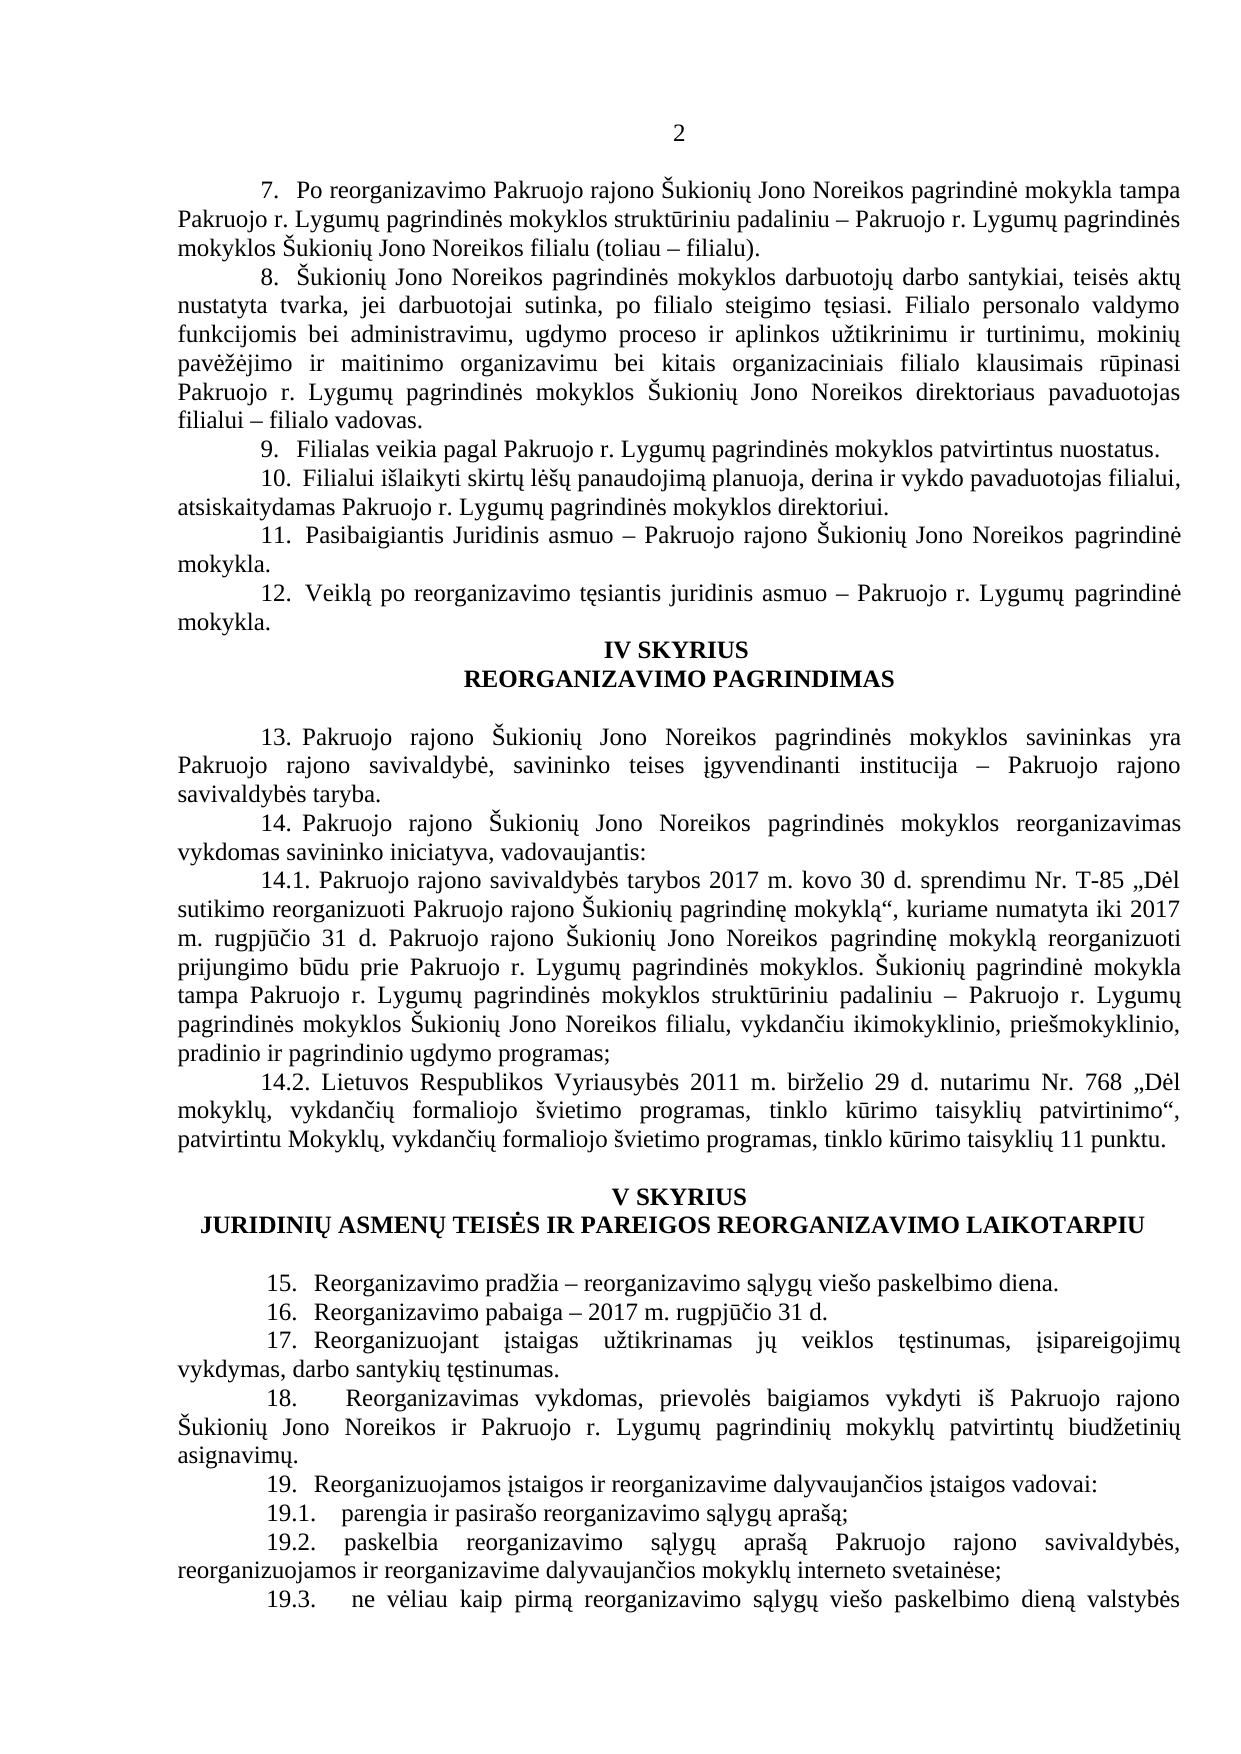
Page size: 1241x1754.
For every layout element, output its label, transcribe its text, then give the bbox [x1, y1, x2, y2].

text 8. Šukionių Jono Noreikos pagrindinės mokyklos darbuotojų darbo santykiai, teisės aktų nustatyta tvarka, jei darbuotojai sutinka, po filialo steigimo tęsiasi. Filialo personalo valdymo funkcijomis bei administravimu, ugdymo proceso ir aplinkos užtikrinimu ir turtinimu, mokinių pavėžėjimo ir maitinimo organizavimu bei kitais organizaciniais filialo klausimais rūpinasi Pakruojo r. Lygumų pagrindinės mokyklos Šukionių Jono Noreikos direktoriaus pavaduotojas filialui – filialo vadovas. [177, 262, 1181, 434]
text 14.2. Lietuvos Respublikos Vyriausybės 2011 m. birželio 29 d. nutarimu Nr. 768 „Dėl mokyklų, vykdančių formaliojo švietimo programas, tinklo kūrimo taisyklių patvirtinimo“, patvirtintu Mokyklų, vykdančių formaliojo švietimo programas, tinklo kūrimo taisyklių 11 punktu. [177, 1067, 1181, 1153]
text V SKYRIUS [177, 1182, 1181, 1211]
text 19.1. parengia ir pasirašo reorganizavimo sąlygų aprašą; [177, 1498, 1181, 1527]
text 19.2. paskelbia reorganizavimo sąlygų aprašą Pakruojo rajono savivaldybės, reorganizuojamos ir reorganizavime dalyvaujančios mokyklų interneto svetainėse; [177, 1527, 1181, 1584]
text JURIDINIŲ ASMENŲ TEISĖS IR PAREIGOS REORGANIZAVIMO LAIKOTARPIU [177, 1211, 1181, 1239]
text 15. Reorganizavimo pradžia – reorganizavimo sąlygų viešo paskelbimo diena. [177, 1268, 1181, 1297]
text 16. Reorganizavimo pabaiga – 2017 m. rugpjūčio 31 d. [177, 1297, 1181, 1326]
text IV SKYRIUS [177, 636, 1181, 664]
text 18. Reorganizavimas vykdomas, prievolės baigiamos vykdyti iš Pakruojo rajono Šukionių Jono Noreikos ir Pakruojo r. Lygumų pagrindinių mokyklų patvirtintų biudžetinių asignavimų. [177, 1383, 1181, 1469]
text 7. Po reorganizavimo Pakruojo rajono Šukionių Jono Noreikos pagrindinė mokykla tampa Pakruojo r. Lygumų pagrindinės mokyklos struktūriniu padaliniu – Pakruojo r. Lygumų pagrindinės mokyklos Šukionių Jono Noreikos filialu (toliau – filialu). [177, 176, 1181, 262]
text 14. Pakruojo rajono Šukionių Jono Noreikos pagrindinės mokyklos reorganizavimas vykdomas savininko iniciatyva, vadovaujantis: [177, 808, 1181, 866]
text 17. Reorganizuojant įstaigas užtikrinamas jų veiklos tęstinumas, įsipareigojimų vykdymas, darbo santykių tęstinumas. [177, 1326, 1181, 1383]
text 12. Veiklą po reorganizavimo tęsiantis juridinis asmuo – Pakruojo r. Lygumų pagrindinė mokykla. [177, 578, 1181, 636]
text 11. Pasibaigiantis Juridinis asmuo – Pakruojo rajono Šukionių Jono Noreikos pagrindinė mokykla. [177, 521, 1181, 578]
text 13. Pakruojo rajono Šukionių Jono Noreikos pagrindinės mokyklos savininkas yra Pakruojo rajono savivaldybė, savininko teises įgyvendinanti institucija – Pakruojo rajono savivaldybės taryba. [177, 722, 1181, 808]
text REORGANIZAVIMO PAGRINDIMAS [177, 664, 1181, 693]
text 14.1. Pakruojo rajono savivaldybės tarybos 2017 m. kovo 30 d. sprendimu Nr. T-85 „Dėl sutikimo reorganizuoti Pakruojo rajono Šukionių pagrindinę mokyklą“, kuriame numatyta iki 2017 m. rugpjūčio 31 d. Pakruojo rajono Šukionių Jono Noreikos pagrindinę mokyklą reorganizuoti prijungimo būdu prie Pakruojo r. Lygumų pagrindinės mokyklos. Šukionių pagrindinė mokykla tampa Pakruojo r. Lygumų pagrindinės mokyklos struktūriniu padaliniu – Pakruojo r. Lygumų pagrindinės mokyklos Šukionių Jono Noreikos filialu, vykdančiu ikimokyklinio, priešmokyklinio, pradinio ir pagrindinio ugdymo programas; [177, 866, 1181, 1067]
text 19.3. ne vėliau kaip pirmą reorganizavimo sąlygų viešo paskelbimo dieną valstybės [177, 1584, 1181, 1613]
text 9. Filialas veikia pagal Pakruojo r. Lygumų pagrindinės mokyklos patvirtintus nuostatus. [177, 434, 1181, 463]
text 10. Filialui išlaikyti skirtų lėšų panaudojimą planuoja, derina ir vykdo pavaduotojas filialui, atsiskaitydamas Pakruojo r. Lygumų pagrindinės mokyklos direktoriui. [177, 463, 1181, 521]
text 19. Reorganizuojamos įstaigos ir reorganizavime dalyvaujančios įstaigos vadovai: [177, 1469, 1181, 1498]
